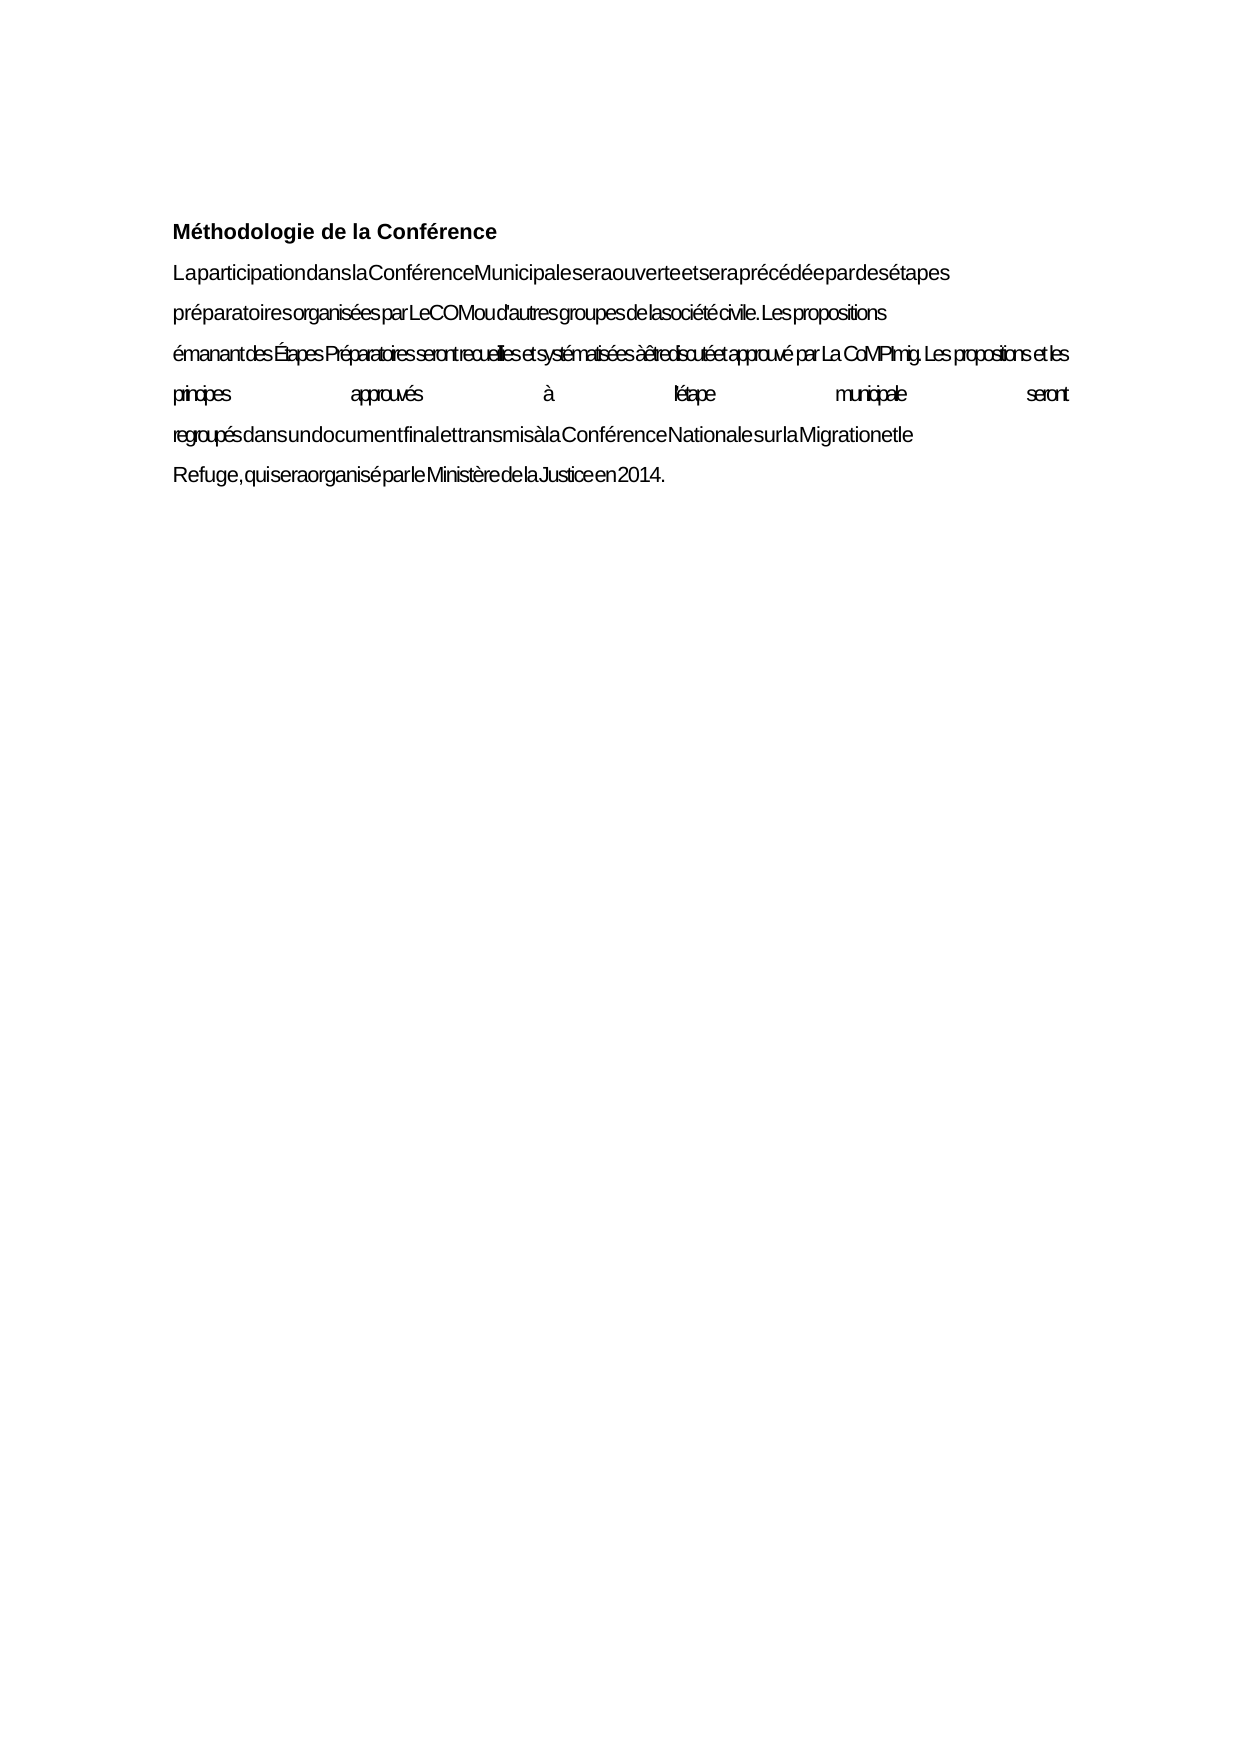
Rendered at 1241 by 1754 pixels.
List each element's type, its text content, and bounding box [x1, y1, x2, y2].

text LaparticipationdanslaConférenceMunicipaleseraouverteetseraprécédéepardesétapes préparatoiresorganiséesparLeCOMoud'autresgroupesdelasociétécivile.Lespropositions émanantdesÉtapesPréparatoiresserontrecueilliesetsystématiséesàêtrediscutéetapprouvé par La CoMPImig. Les propositions et les principes approuvés à l’étape municipale seront regroupésdansundocumentfinalettransmisàlaConférenceNationalesurlaMigrationetle Refuge,quiseraorganiséparleMinistèredelaJusticeen2014. [172, 259, 1070, 487]
subtitle Méthodologie de la Conférence [172, 218, 1082, 244]
